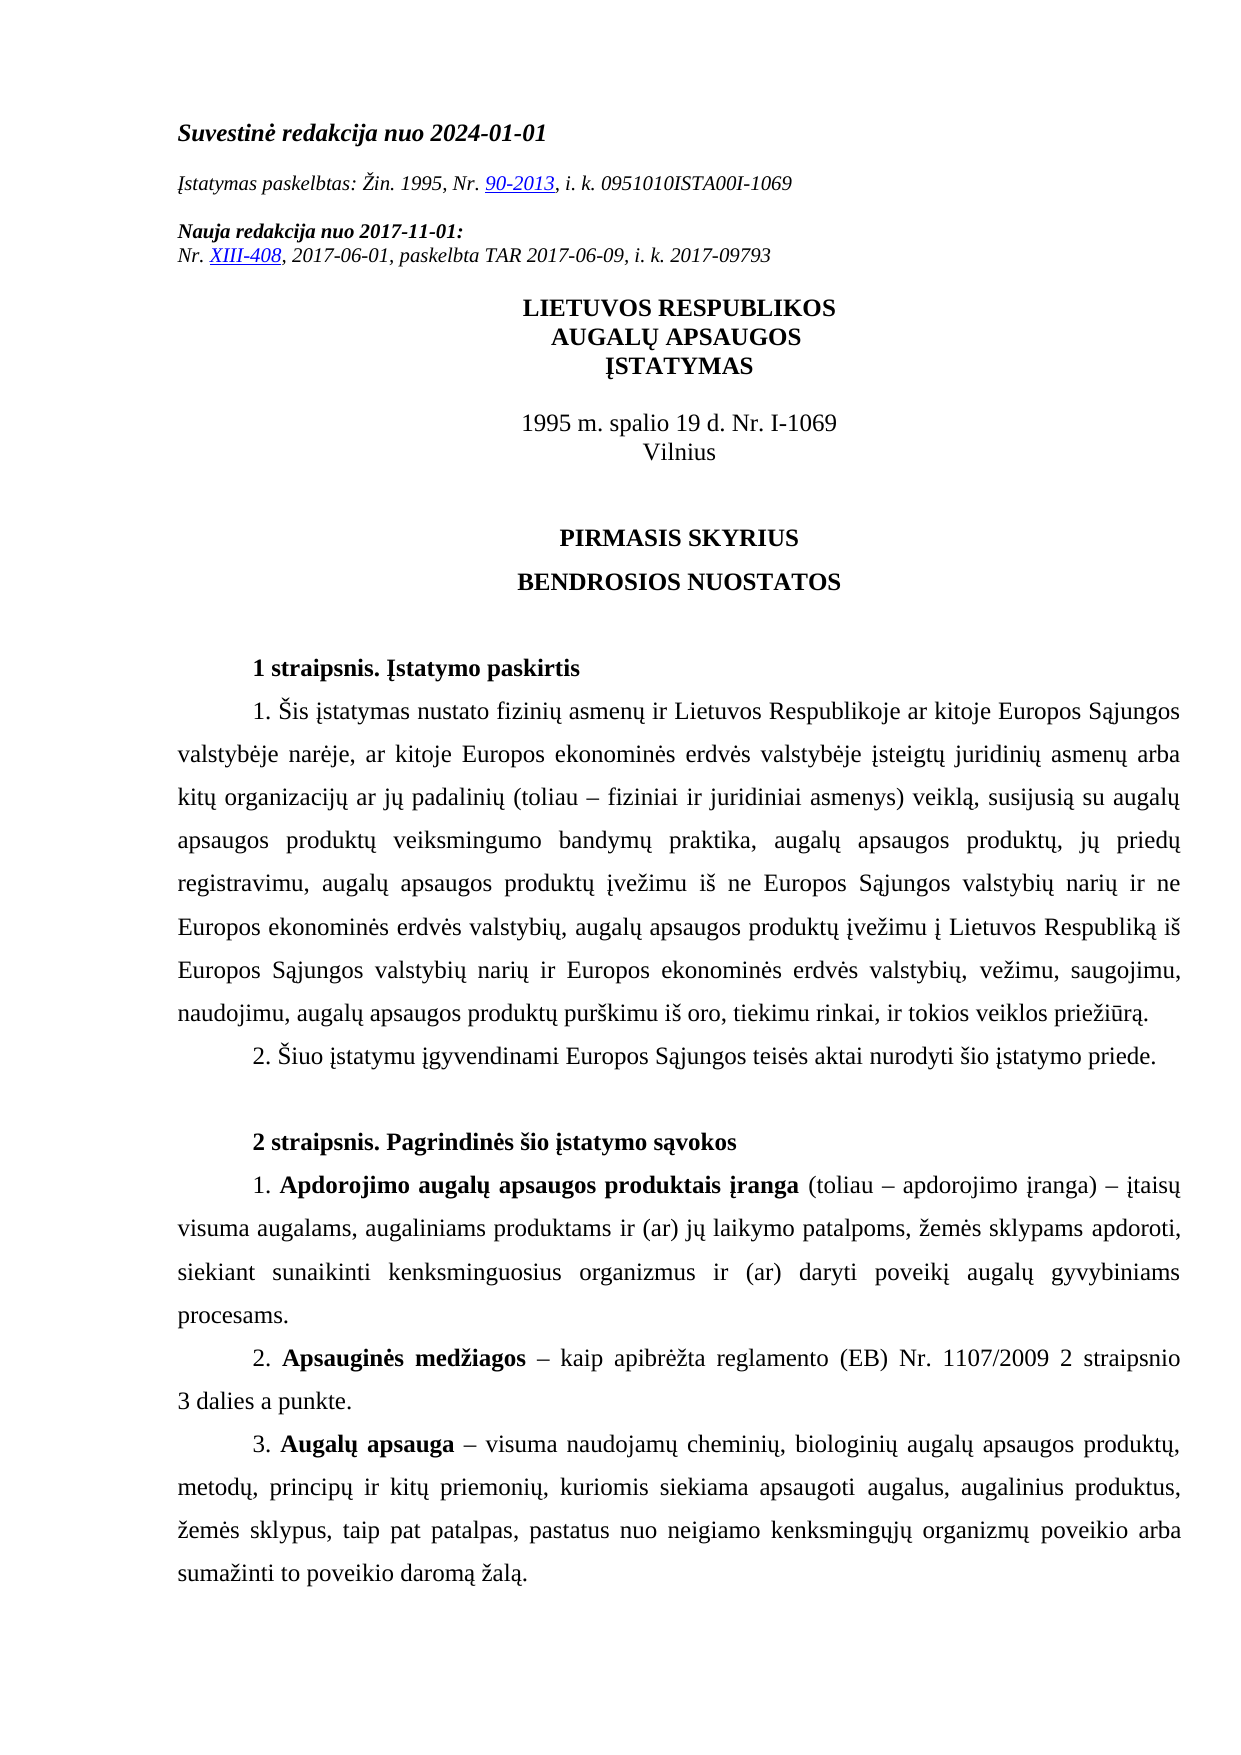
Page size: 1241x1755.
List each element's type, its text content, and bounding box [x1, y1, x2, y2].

text 3. Augalų apsauga – visuma naudojamų cheminių, biologinių augalų apsaugos produktų, metodų, principų ir kitų priemonių, kuriomis siekiama apsaugoti augalus, augalinius produktus, žemės sklypus, taip pat patalpas, pastatus nuo neigiamo kenksmingųjų organizmų poveikio arba sumažinti to poveikio daromą žalą. [177, 1429, 1181, 1587]
text 1. Apdorojimo augalų apsaugos produktais įranga (toliau – apdorojimo įranga) – įtaisų visuma augalams, augaliniams produktams ir (ar) jų laikymo patalpoms, žemės sklypams apdoroti, siekiant sunaikinti kenksminguosius organizmus ir (ar) daryti poveikį augalų gyvybiniams procesams. [177, 1170, 1181, 1328]
subtitle BENDROSIOS NUOSTATOS [177, 567, 1181, 595]
text 2. Šiuo įstatymu įgyvendinami Europos Sąjungos teisės aktai nurodyti šio įstatymo priede. [177, 1041, 1181, 1070]
subtitle PIRMASIS SKYRIUS [177, 523, 1181, 552]
text Nr. XIII-408, 2017-06-01, paskelbta TAR 2017-06-09, i. k. 2017-09793 [177, 243, 1181, 267]
text Nauja redakcija nuo 2017-11-01: [177, 219, 1181, 243]
text ĮSTATYMAS [177, 351, 1181, 380]
text 2. Apsauginės medžiagos – kaip apibrėžta reglamento (EB) Nr. 1107/2009 2 straipsnio 3 dalies a punkte. [177, 1343, 1181, 1415]
text 2 straipsnis. Pagrindinės šio įstatymo sąvokos [177, 1127, 1181, 1156]
text AUGALŲ APSAUGOS [177, 322, 1181, 351]
subtitle Vilnius [177, 437, 1181, 466]
subtitle 1995 m. spalio 19 d. Nr. I-1069 [177, 408, 1181, 437]
text LIETUVOS RESPUBLIKOS [177, 293, 1181, 322]
text 1. Šis įstatymas nustato fizinių asmenų ir Lietuvos Respublikoje ar kitoje Europos Sąjungos valstybėje narėje, ar kitoje Europos ekonominės erdvės valstybėje įsteigtų juridinių asmenų arba kitų organizacijų ar jų padalinių (toliau – fiziniai ir juridiniai asmenys) veiklą, susijusią su augalų apsaugos produktų veiksmingumo bandymų praktika, augalų apsaugos produktų, jų priedų registravimu, augalų apsaugos produktų įvežimu iš ne Europos Sąjungos valstybių narių ir ne Europos ekonominės erdvės valstybių, augalų apsaugos produktų įvežimu į Lietuvos Respubliką iš Europos Sąjungos valstybių narių ir Europos ekonominės erdvės valstybių, vežimu, saugojimu, naudojimu, augalų apsaugos produktų purškimu iš oro, tiekimu rinkai, ir tokios veiklos priežiūrą. [177, 696, 1181, 1027]
text Įstatymas paskelbtas: Žin. 1995, Nr. 90-2013, i. k. 0951010ISTA00I-1069 [177, 171, 1181, 195]
text Suvestinė redakcija nuo 2024-01-01 [177, 118, 1181, 147]
text 1 straipsnis. Įstatymo paskirtis [177, 653, 1181, 682]
